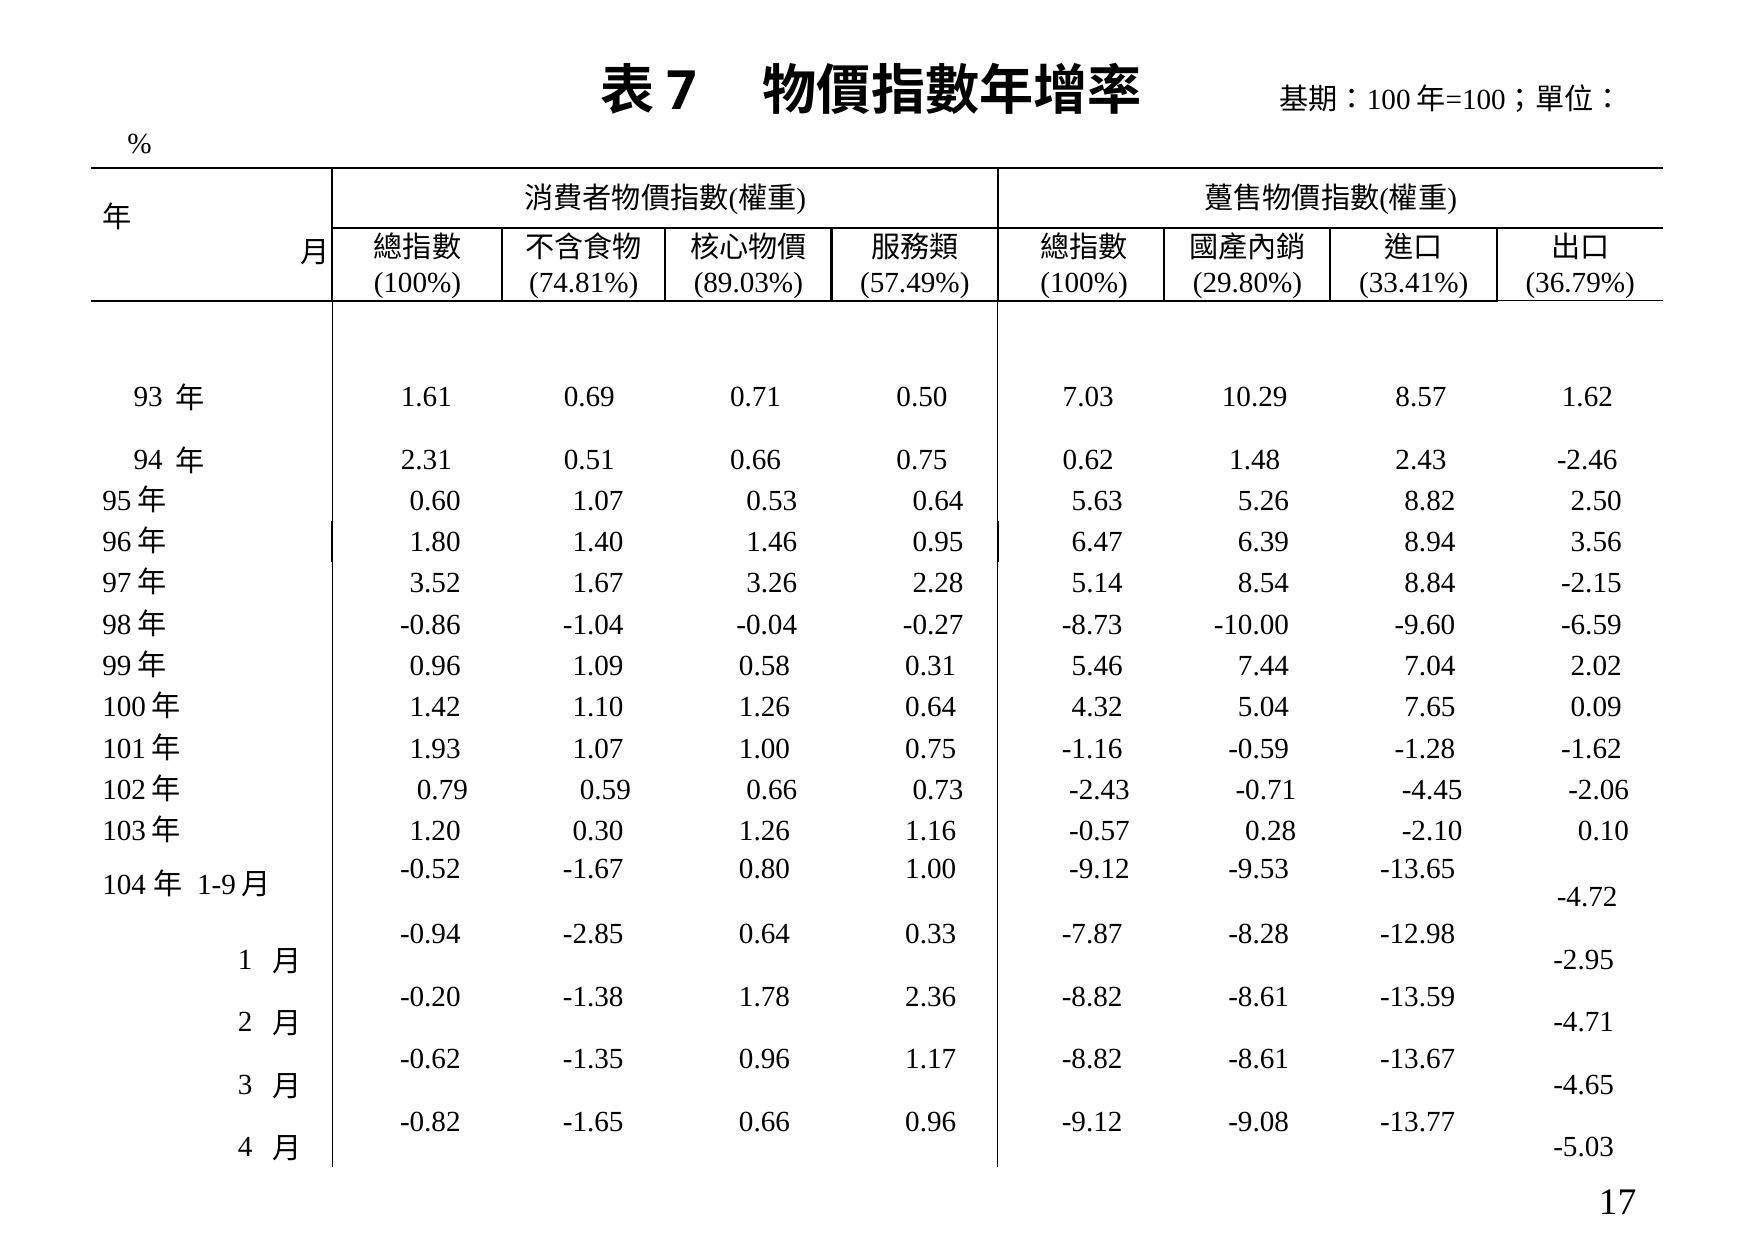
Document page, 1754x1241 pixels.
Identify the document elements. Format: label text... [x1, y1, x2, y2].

table_cell 1.93 [333, 728, 502, 769]
table_cell 0.33 [831, 917, 997, 979]
table_cell 0.64 [831, 479, 997, 521]
table_cell 0.69 [502, 302, 665, 417]
table_cell 0.95 [831, 521, 997, 562]
table_cell -1.38 [502, 979, 665, 1042]
table_cell -8.82 [998, 979, 1164, 1042]
table_cell 1.16 [831, 810, 997, 852]
table_cell -1.67 [502, 852, 665, 917]
table_cell -9.53 [1164, 852, 1330, 917]
table_cell -1.65 [502, 1104, 665, 1167]
table_cell -9.08 [1164, 1104, 1330, 1167]
table_cell 0.66 [665, 417, 831, 479]
table_cell 0.75 [831, 728, 997, 769]
table_cell -1.35 [502, 1042, 665, 1104]
table_cell 0.62 [998, 417, 1164, 479]
table_cell -0.52 [333, 852, 502, 917]
table_cell 0.96 [665, 1042, 831, 1104]
table_cell 7.65 [1330, 686, 1497, 727]
table_cell 4.32 [998, 686, 1164, 727]
table_cell -10.00 [1164, 604, 1330, 645]
table_cell -13.65 [1330, 852, 1497, 917]
table_cell -0.71 [1164, 769, 1330, 810]
table_cell 0.59 [502, 769, 665, 810]
table_cell 104 年 1-9月 [91, 852, 332, 917]
table_cell 0.73 [831, 769, 997, 810]
table_cell 總指數(100%) [999, 229, 1163, 300]
table_cell 出口(36.79%) [1498, 229, 1663, 300]
table_cell -0.62 [333, 1042, 502, 1104]
table_cell 0.66 [665, 1104, 831, 1167]
table_cell 0.51 [502, 417, 665, 479]
table_cell -8.61 [1164, 979, 1330, 1042]
table_cell -1.04 [502, 604, 665, 645]
table_cell -0.82 [333, 1104, 502, 1167]
table_cell 95年 [91, 479, 332, 521]
table_cell -1.16 [998, 728, 1164, 769]
table_cell 1.07 [502, 728, 665, 769]
table_cell 100年 [91, 686, 332, 727]
table_cell 10.29 [1164, 302, 1330, 417]
table_cell 3月 [91, 1042, 332, 1104]
table_cell 1.42 [333, 686, 502, 727]
table_cell 5.63 [998, 479, 1164, 521]
table_cell 核心物價(89.03%) [666, 229, 830, 300]
table_cell 102年 [91, 769, 332, 810]
table_cell 3.26 [665, 562, 831, 603]
table_cell -2.85 [502, 917, 665, 979]
table_cell -9.12 [998, 852, 1164, 917]
table_cell 1.62 [1497, 301, 1663, 417]
table_cell 8.94 [1330, 521, 1497, 562]
table_cell 1.09 [502, 645, 665, 686]
table_cell -12.98 [1330, 917, 1497, 979]
table_cell 0.28 [1164, 810, 1330, 852]
table_cell 0.10 [1497, 810, 1663, 852]
table_cell -0.04 [665, 604, 831, 645]
table_cell 5.46 [998, 645, 1164, 686]
table_cell 6.47 [999, 521, 1164, 562]
table_cell 總指數 (100%) [333, 229, 501, 300]
table_cell -4.71 [1497, 979, 1663, 1042]
table_cell 8.82 [1330, 479, 1497, 521]
table_cell -4.65 [1497, 1042, 1663, 1104]
table_cell 1.10 [502, 686, 665, 727]
table_cell 8.84 [1330, 562, 1497, 603]
table_cell 3.56 [1497, 521, 1663, 562]
table_cell 0.71 [665, 302, 831, 417]
table_cell 99年 [91, 645, 332, 686]
table_cell 1.17 [831, 1042, 997, 1104]
table_cell 1.67 [502, 562, 665, 603]
table_cell 3.52 [333, 562, 502, 603]
table_cell 1月 [91, 917, 332, 979]
table_header 躉售物價指數(權重) [999, 169, 1663, 227]
table_cell -5.03 [1497, 1104, 1663, 1167]
table_cell 0.30 [502, 810, 665, 852]
table_cell 96年 [91, 521, 331, 562]
table_cell 1.80 [333, 521, 502, 562]
table_cell 0.96 [333, 645, 502, 686]
table_cell 1.20 [333, 810, 502, 852]
table_cell 1.07 [502, 479, 665, 521]
table_cell 93年 [91, 302, 332, 417]
table_cell -4.72 [1497, 852, 1663, 917]
table_cell 101年 [91, 728, 332, 769]
table_cell 1.00 [831, 852, 997, 917]
table_cell 8.57 [1330, 302, 1497, 417]
table_cell -1.28 [1330, 728, 1497, 769]
table_cell -8.73 [998, 604, 1164, 645]
table_cell -6.59 [1497, 604, 1663, 645]
table_cell -8.61 [1164, 1042, 1330, 1104]
table_cell 103年 [91, 810, 332, 852]
text 表7 物價指數年增率 基期：100年=100；單位：% [127, 42, 1627, 160]
table_cell 不含食物(74.81%) [503, 229, 664, 300]
table_cell -4.45 [1330, 769, 1497, 810]
table_cell 0.58 [665, 645, 831, 686]
table_cell 2.31 [333, 417, 502, 479]
table_cell 1.78 [665, 979, 831, 1042]
table_cell 2月 [91, 979, 332, 1042]
table_cell -0.57 [998, 810, 1164, 852]
table_cell 0.60 [333, 479, 502, 521]
table_cell 2.36 [831, 979, 997, 1042]
table_cell 服務類(57.49%) [833, 229, 997, 300]
table_cell 國產內銷(29.80%) [1165, 229, 1329, 300]
table_cell 5.14 [998, 562, 1164, 603]
table_cell -13.77 [1330, 1104, 1497, 1167]
table_cell -0.27 [831, 604, 997, 645]
table_cell -1.62 [1497, 728, 1663, 769]
table_cell 98年 [91, 604, 332, 645]
table_cell 4月 [91, 1104, 332, 1167]
table_cell -2.10 [1330, 810, 1497, 852]
table_cell -2.06 [1497, 769, 1663, 810]
table_cell -13.59 [1330, 979, 1497, 1042]
table_cell 0.75 [831, 417, 997, 479]
table_cell 0.53 [665, 479, 831, 521]
table_cell 94年 [91, 417, 332, 479]
table_cell 進口(33.41%) [1331, 229, 1496, 300]
table_header 消費者物價指數(權重) [333, 169, 997, 227]
table_cell 1.26 [665, 810, 831, 852]
table_cell -0.94 [333, 917, 502, 979]
table_cell 7.03 [998, 302, 1164, 417]
table_cell 0.96 [831, 1104, 997, 1167]
table_cell 0.31 [831, 645, 997, 686]
table_cell -13.67 [1330, 1042, 1497, 1104]
table_cell 97年 [91, 562, 332, 603]
table_cell 7.44 [1164, 645, 1330, 686]
table_cell 5.26 [1164, 479, 1330, 521]
table_cell 0.80 [665, 852, 831, 917]
table_cell -2.46 [1497, 417, 1663, 479]
table_cell 0.79 [333, 769, 502, 810]
table_cell 2.50 [1497, 479, 1663, 521]
table_cell 1.00 [665, 728, 831, 769]
table_cell -2.15 [1497, 562, 1663, 603]
table_header 年 月 [91, 169, 331, 300]
table_cell -2.95 [1497, 917, 1663, 979]
table_cell 2.28 [831, 562, 997, 603]
table_cell -8.28 [1164, 917, 1330, 979]
table_cell 0.64 [831, 686, 997, 727]
table_cell 6.39 [1164, 521, 1330, 562]
table_cell 1.48 [1164, 417, 1330, 479]
table_cell -2.43 [998, 769, 1164, 810]
table_cell -8.82 [998, 1042, 1164, 1104]
table_cell 5.04 [1164, 686, 1330, 727]
table_cell 2.43 [1330, 417, 1497, 479]
table_cell -0.86 [333, 604, 502, 645]
table_cell 2.02 [1497, 645, 1663, 686]
table_cell 7.04 [1330, 645, 1497, 686]
table_cell 1.40 [502, 521, 665, 562]
table_cell 1.46 [665, 521, 831, 562]
table_cell 1.61 [333, 302, 502, 417]
table_cell -9.60 [1330, 604, 1497, 645]
table_cell 0.66 [665, 769, 831, 810]
table_cell 0.09 [1497, 686, 1663, 727]
table_cell -9.12 [998, 1104, 1164, 1167]
table_cell 8.54 [1164, 562, 1330, 603]
table_cell -0.20 [333, 979, 502, 1042]
table_cell -0.59 [1164, 728, 1330, 769]
table_cell 1.26 [665, 686, 831, 727]
table_cell 0.50 [831, 302, 997, 417]
table_cell -7.87 [998, 917, 1164, 979]
table_cell 0.64 [665, 917, 831, 979]
